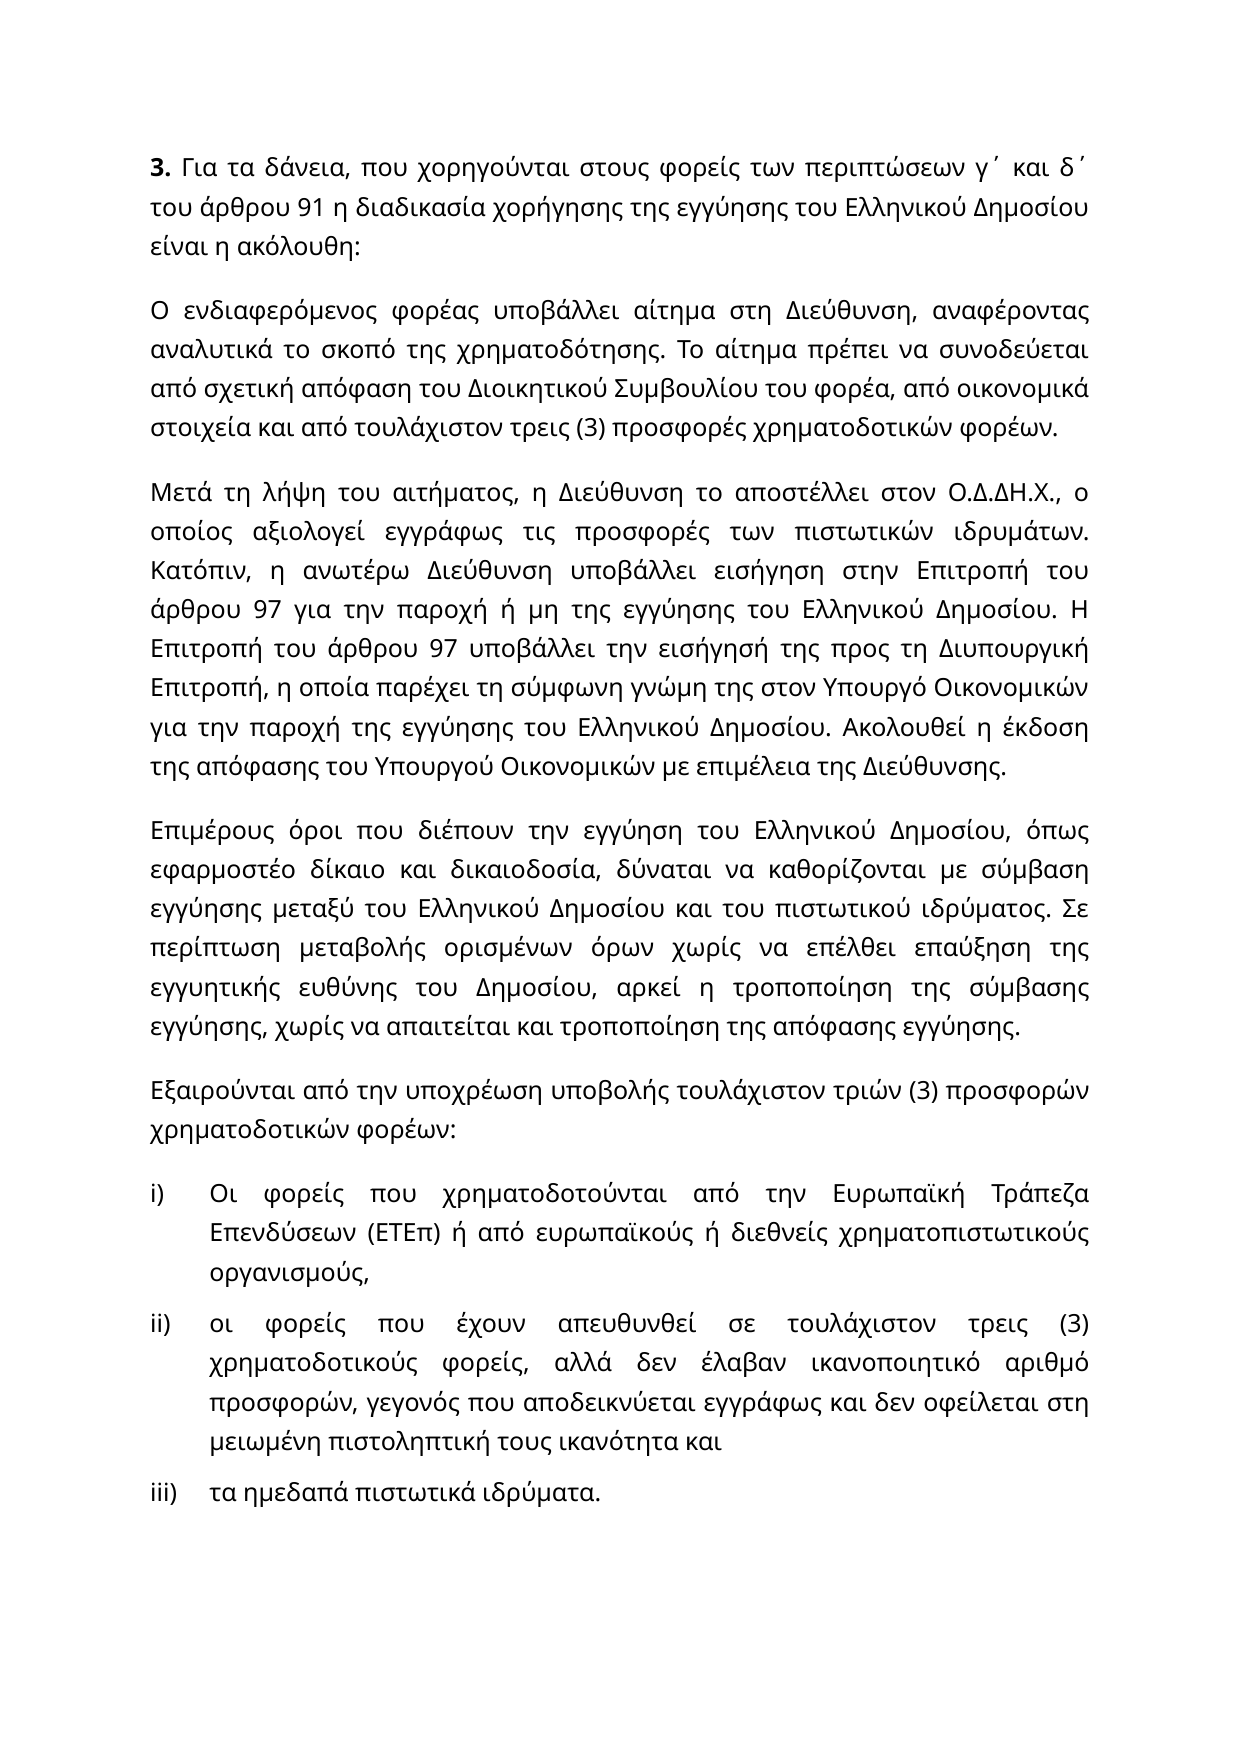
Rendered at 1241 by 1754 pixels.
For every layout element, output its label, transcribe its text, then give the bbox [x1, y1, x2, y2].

list iii) τα ημεδαπά πιστωτικά ιδρύματα. [150, 1475, 1090, 1509]
text Εξαιρούνται από την υποχρέωση υποβολής τουλάχιστον τριών (3) προσφορών χρηματοδοτικών φορέων: [150, 1072, 1090, 1146]
text Μετά τη λήψη του αιτήματος, η Διεύθυνση το αποστέλλει στον Ο.Δ.ΔΗ.Χ., ο οποίος αξιολογεί εγγράφως τις προσφορές των πιστωτικών ιδρυμάτων. Κατόπιν, η ανωτέρω Διεύθυνση υποβάλλει εισήγηση στην Επιτροπή του άρθρου 97 για την παροχή ή μη της εγγύησης του Ελληνικού Δημοσίου. Η Επιτροπή του άρθρου 97 υποβάλλει την εισήγησή της προς τη Διυπουργική Επιτροπή, η οποία παρέχει τη σύμφωνη γνώμη της στον Υπουργό Οικονομικών για την παροχή της εγγύησης του Ελληνικού Δημοσίου. Ακολουθεί η έκδοση της απόφασης του Υπουργού Οικονομικών με επιμέλεια της Διεύθυνσης. [150, 474, 1090, 782]
text 3. Για τα δάνεια, που χορηγούνται στους φορείς των περιπτώσεων γ΄ και δ΄ του άρθρου 91 η διαδικασία χορήγησης της εγγύησης του Ελληνικού Δημοσίου είναι η ακόλουθη: [150, 150, 1090, 262]
list ii) οι φορείς που έχουν απευθυνθεί σε τουλάχιστον τρεις (3) χρηματοδοτικούς φορείς, αλλά δεν έλαβαν ικανοποιητικό αριθμό προσφορών, γεγονός που αποδεικνύεται εγγράφως και δεν οφείλεται στη μειωμένη πιστοληπτική τους ικανότητα και [150, 1306, 1090, 1457]
text Ο ενδιαφερόμενος φορέας υποβάλλει αίτημα στη Διεύθυνση, αναφέροντας αναλυτικά το σκοπό της χρηματοδότησης. Το αίτημα πρέπει να συνοδεύεται από σχετική απόφαση του Διοικητικού Συμβουλίου του φορέα, από οικονομικά στοιχεία και από τουλάχιστον τρεις (3) προσφορές χρηματοδοτικών φορέων. [150, 292, 1090, 444]
list i) Οι φορείς που χρηματοδοτούνται από την Ευρωπαϊκή Τράπεζα Επενδύσεων (ΕΤΕπ) ή από ευρωπαϊκούς ή διεθνείς χρηματοπιστωτικούς οργανισμούς, [150, 1176, 1090, 1288]
text Επιμέρους όροι που διέπουν την εγγύηση του Ελληνικού Δημοσίου, όπως εφαρμοστέο δίκαιο και δικαιοδοσία, δύναται να καθορίζονται με σύμβαση εγγύησης μεταξύ του Ελληνικού Δημοσίου και του πιστωτικού ιδρύματος. Σε περίπτωση μεταβολής ορισμένων όρων χωρίς να επέλθει επαύξηση της εγγυητικής ευθύνης του Δημοσίου, αρκεί η τροποποίηση της σύμβασης εγγύησης, χωρίς να απαιτείται και τροποποίηση της απόφασης εγγύησης. [150, 812, 1090, 1042]
